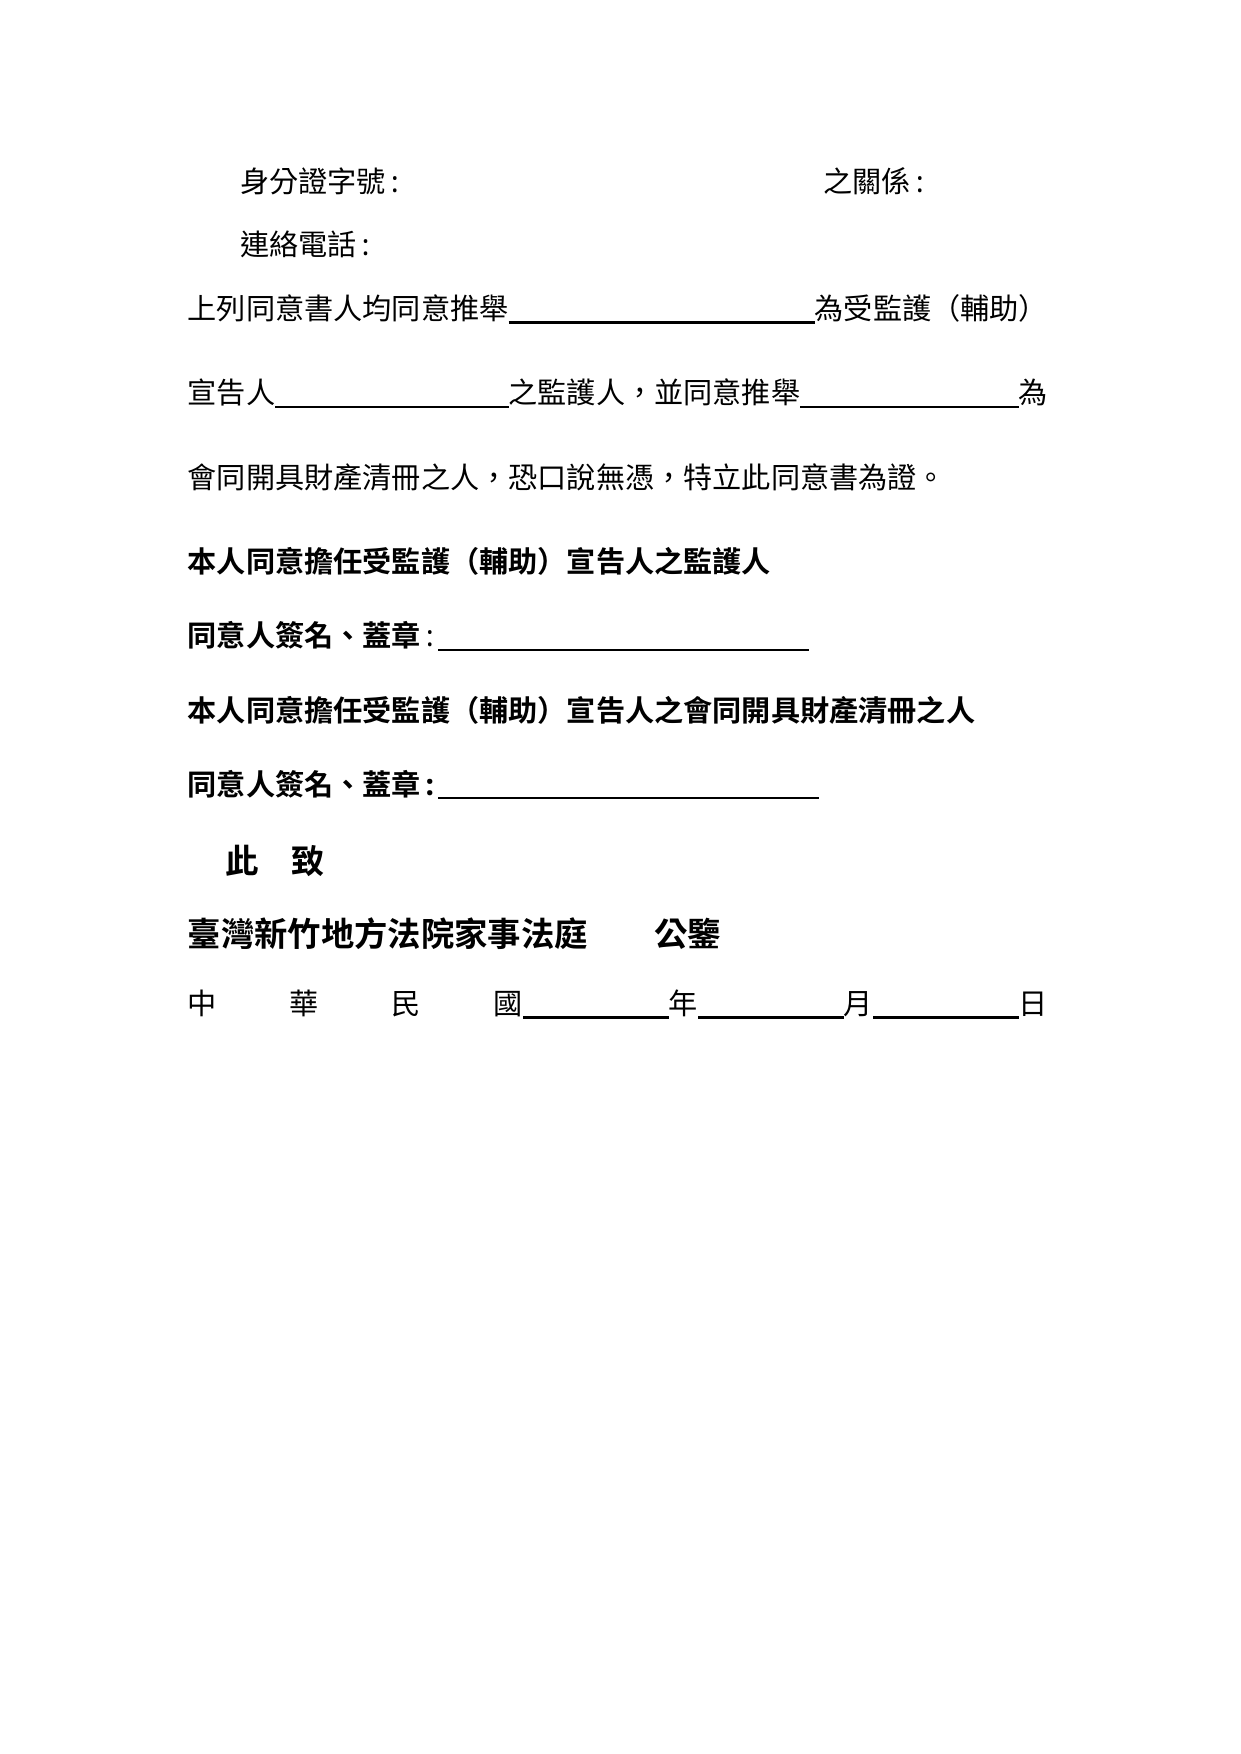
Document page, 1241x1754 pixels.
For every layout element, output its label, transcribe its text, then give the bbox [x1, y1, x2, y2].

text 本人同意擔任受監護（輔助）宣告人之監護人 [187, 539, 1053, 581]
text 連絡電話: [187, 222, 1053, 264]
text 中 華 民 國 年 月 日 [187, 980, 1053, 1022]
text 本人同意擔任受監護（輔助）宣告人之會同開具財產清冊之人 [187, 687, 1053, 729]
text 臺灣新竹地方法院家事法庭 公鑒 [187, 908, 1053, 956]
text 同意人簽名、蓋章: [187, 613, 1053, 655]
text 上列同意書人均同意推舉 為受監護（輔助）宣告人 之監護人，並同意推舉 為會同開具財產清冊之人，恐口說無憑，特立此同意書為證。 [187, 285, 1053, 497]
text 此 致 [187, 835, 1053, 884]
text 同意人簽名、蓋章: [187, 761, 1053, 803]
text 身分證字號: 之關係: [187, 158, 1053, 201]
